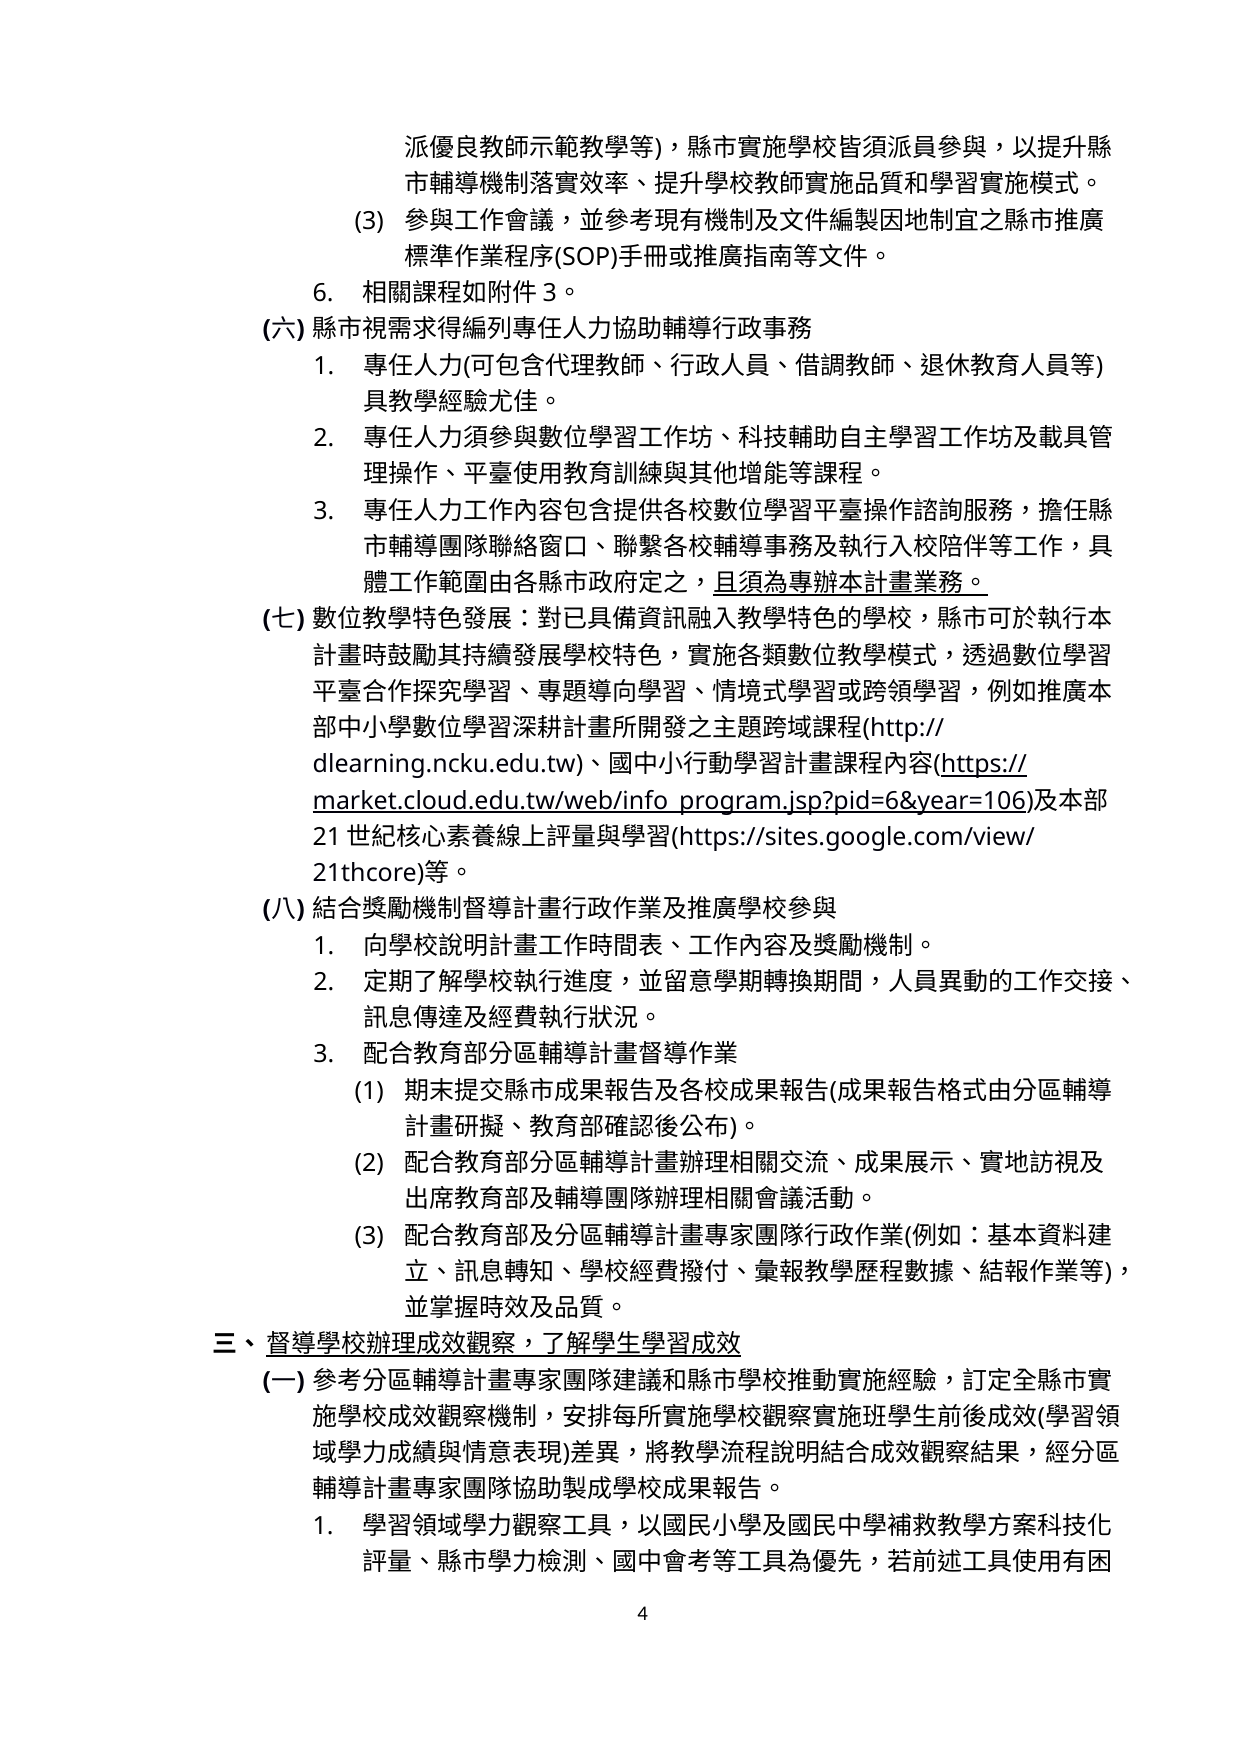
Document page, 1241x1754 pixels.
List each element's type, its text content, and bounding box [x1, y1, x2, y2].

list 專任人力須參與數位學習工作坊、科技輔助自主學習工作坊及載具管理操作、平臺使用教育訓練與其他增能等課程。 [313, 418, 1122, 490]
list 參考分區輔導計畫專家團隊建議和縣市學校推動實施經驗，訂定全縣市實施學校成效觀察機制，安排每所實施學校觀察實施班學生前後成效(學習領域學力成績與情意表現)差異，將教學流程說明結合成效觀察結果，經分區輔導計畫專家團隊協助製成學校成果報告。 [262, 1360, 1122, 1505]
list 縣市視需求得編列專任人力協助輔導行政事務 [262, 309, 1122, 345]
list 專任人力工作內容包含提供各校數位學習平臺操作諮詢服務，擔任縣市輔導團隊聯絡窗口、聯繫各校輔導事務及執行入校陪伴等工作，具體工作範圍由各縣市政府定之，且須為專辦本計畫業務。 [313, 490, 1122, 599]
list 參與工作會議，並參考現有機制及文件編製因地制宜之縣市推廣標準作業程序(SOP)手冊或推廣指南等文件。 [354, 200, 1122, 273]
list 派優良教師示範教學等)，縣市實施學校皆須派員參與，以提升縣市輔導機制落實效率、提升學校教師實施品質和學習實施模式。 [354, 128, 1122, 200]
list 相關課程如附件3。 [312, 273, 1122, 309]
list 定期了解學校執行進度，並留意學期轉換期間，人員異動的工作交接、訊息傳達及經費執行狀況。 [313, 961, 1122, 1034]
list 期末提交縣市成果報告及各校成果報告(成果報告格式由分區輔導計畫研擬、教育部確認後公布)。 [354, 1070, 1122, 1143]
list 配合教育部分區輔導計畫督導作業 [313, 1034, 1122, 1070]
list 督導學校辦理成效觀察，了解學生學習成效 [212, 1324, 1122, 1360]
list 向學校說明計畫工作時間表、工作內容及獎勵機制。 [313, 925, 1122, 961]
list 配合教育部分區輔導計畫辦理相關交流、成果展示、實地訪視及出席教育部及輔導團隊辦理相關會議活動。 [354, 1143, 1122, 1215]
list 學習領域學力觀察工具，以國民小學及國民中學補救教學方案科技化評量、縣市學力檢測、國中會考等工具為優先，若前述工具使用有困 [312, 1505, 1122, 1578]
list 結合獎勵機制督導計畫行政作業及推廣學校參與 [262, 889, 1122, 925]
list 數位教學特色發展：對已具備資訊融入教學特色的學校，縣市可於執行本計畫時鼓勵其持續發展學校特色，實施各類數位教學模式，透過數位學習平臺合作探究學習、專題導向學習、情境式學習或跨領學習，例如推廣本部中小學數位學習深耕計畫所開發之主題跨域課程(http://dlearning.ncku.edu.tw)、國中小行動學習計畫課程內容(https://market.cloud.edu.tw/web/info_program.jsp?pid=6&year=106)及本部21世紀核心素養線上評量與學習(https://sites.google.com/view/21thcore)等。 [262, 599, 1122, 889]
list 專任人力(可包含代理教師、行政人員、借調教師、退休教育人員等)具教學經驗尤佳。 [313, 345, 1122, 418]
list 配合教育部及分區輔導計畫專家團隊行政作業(例如：基本資料建立、訊息轉知、學校經費撥付、彙報教學歷程數據、結報作業等)，並掌握時效及品質。 [354, 1215, 1122, 1324]
